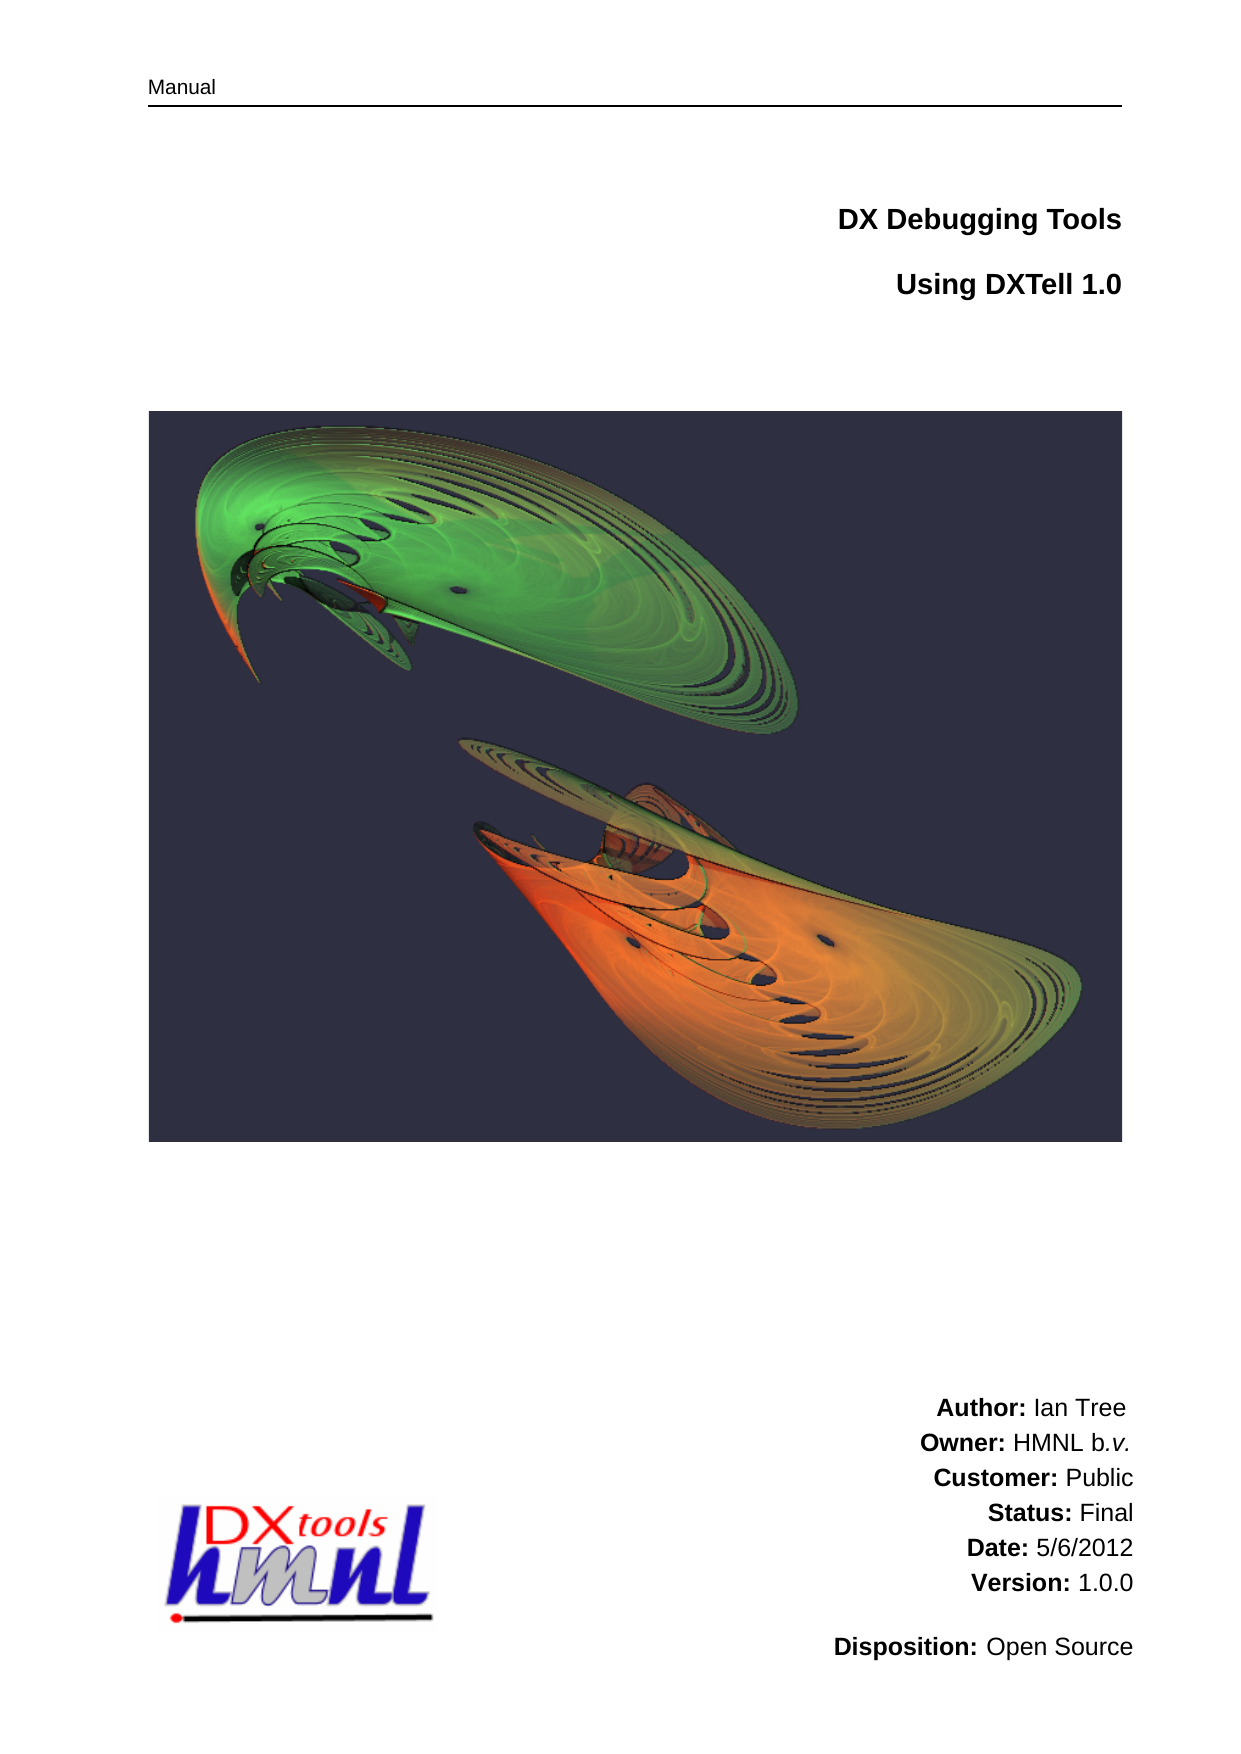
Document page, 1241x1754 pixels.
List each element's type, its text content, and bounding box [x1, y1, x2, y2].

table_header Author: Ian Tree Owner: HMNL b.v. Customer: Public Status: Final Date: 02/04/2012 12:27 Version: 1.0.0 Disposition: Open Source [646, 1393, 1144, 1667]
title Using DXTell 1.0 [223, 267, 1122, 301]
title DX Debugging Tools [148, 202, 1122, 236]
table_header [148, 1393, 646, 1667]
